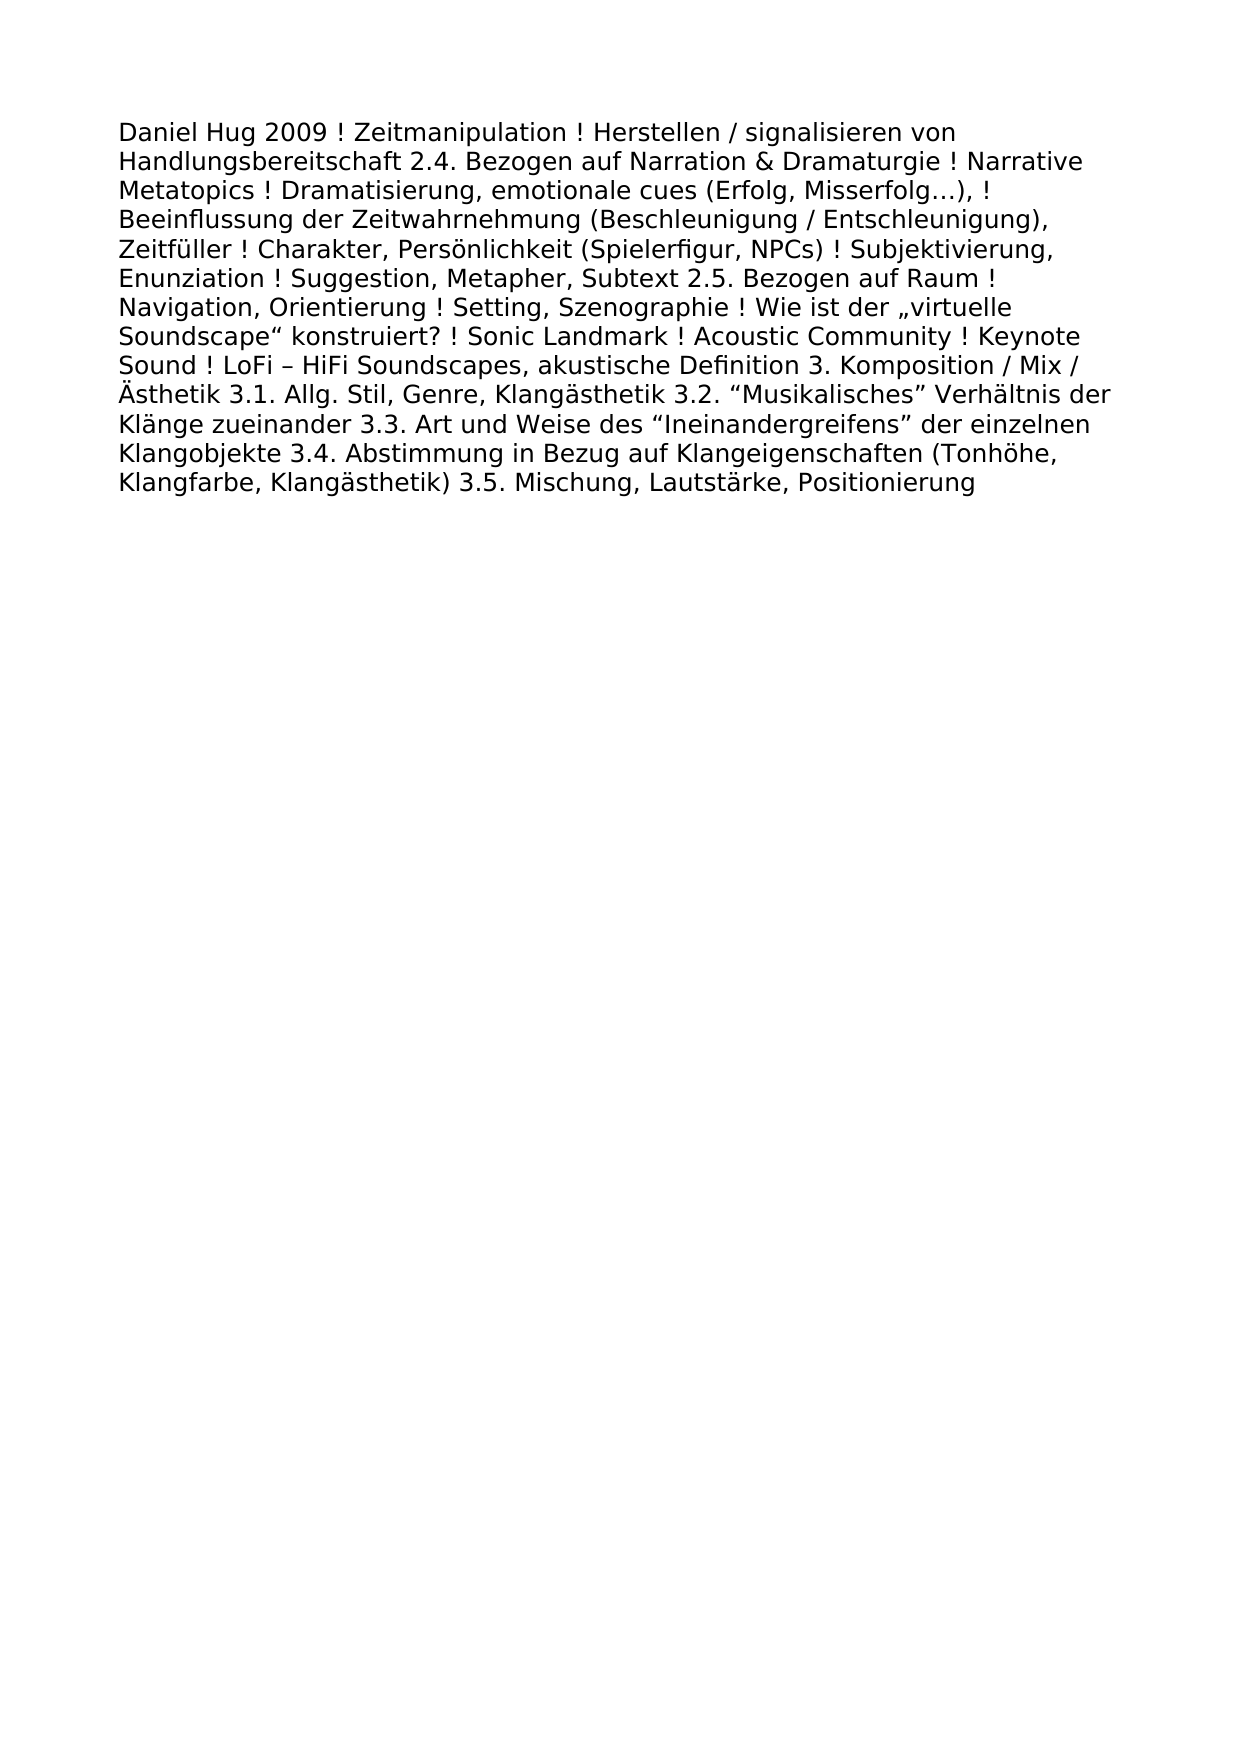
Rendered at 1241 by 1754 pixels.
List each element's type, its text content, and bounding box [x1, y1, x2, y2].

text Daniel Hug 2009 ! Zeitmanipulation ! Herstellen / signalisieren von Handlungsbereitschaft 2.4. Bezogen auf Narration & Dramaturgie ! Narrative Metatopics ! Dramatisierung, emotionale cues (Erfolg, Misserfolg…), ! Beeinflussung der Zeitwahrnehmung (Beschleunigung / Entschleunigung), Zeitfüller ! Charakter, Persönlichkeit (Spielerfigur, NPCs) ! Subjektivierung, Enunziation ! Suggestion, Metapher, Subtext 2.5. Bezogen auf Raum ! Navigation, Orientierung ! Setting, Szenographie ! Wie ist der „virtuelle Soundscape“ konstruiert? ! Sonic Landmark ! Acoustic Community ! Keynote Sound ! LoFi – HiFi Soundscapes, akustische Definition 3. Komposition / Mix / Ästhetik 3.1. Allg. Stil, Genre, Klangästhetik 3.2. “Musikalisches” Verhältnis der Klänge zueinander 3.3. Art und Weise des “Ineinandergreifens” der einzelnen Klangobjekte 3.4. Abstimmung in Bezug auf Klangeigenschaften (Tonhöhe, Klangfarbe, Klangästhetik) 3.5. Mischung, Lautstärke, Positionierung [118, 118, 1122, 497]
